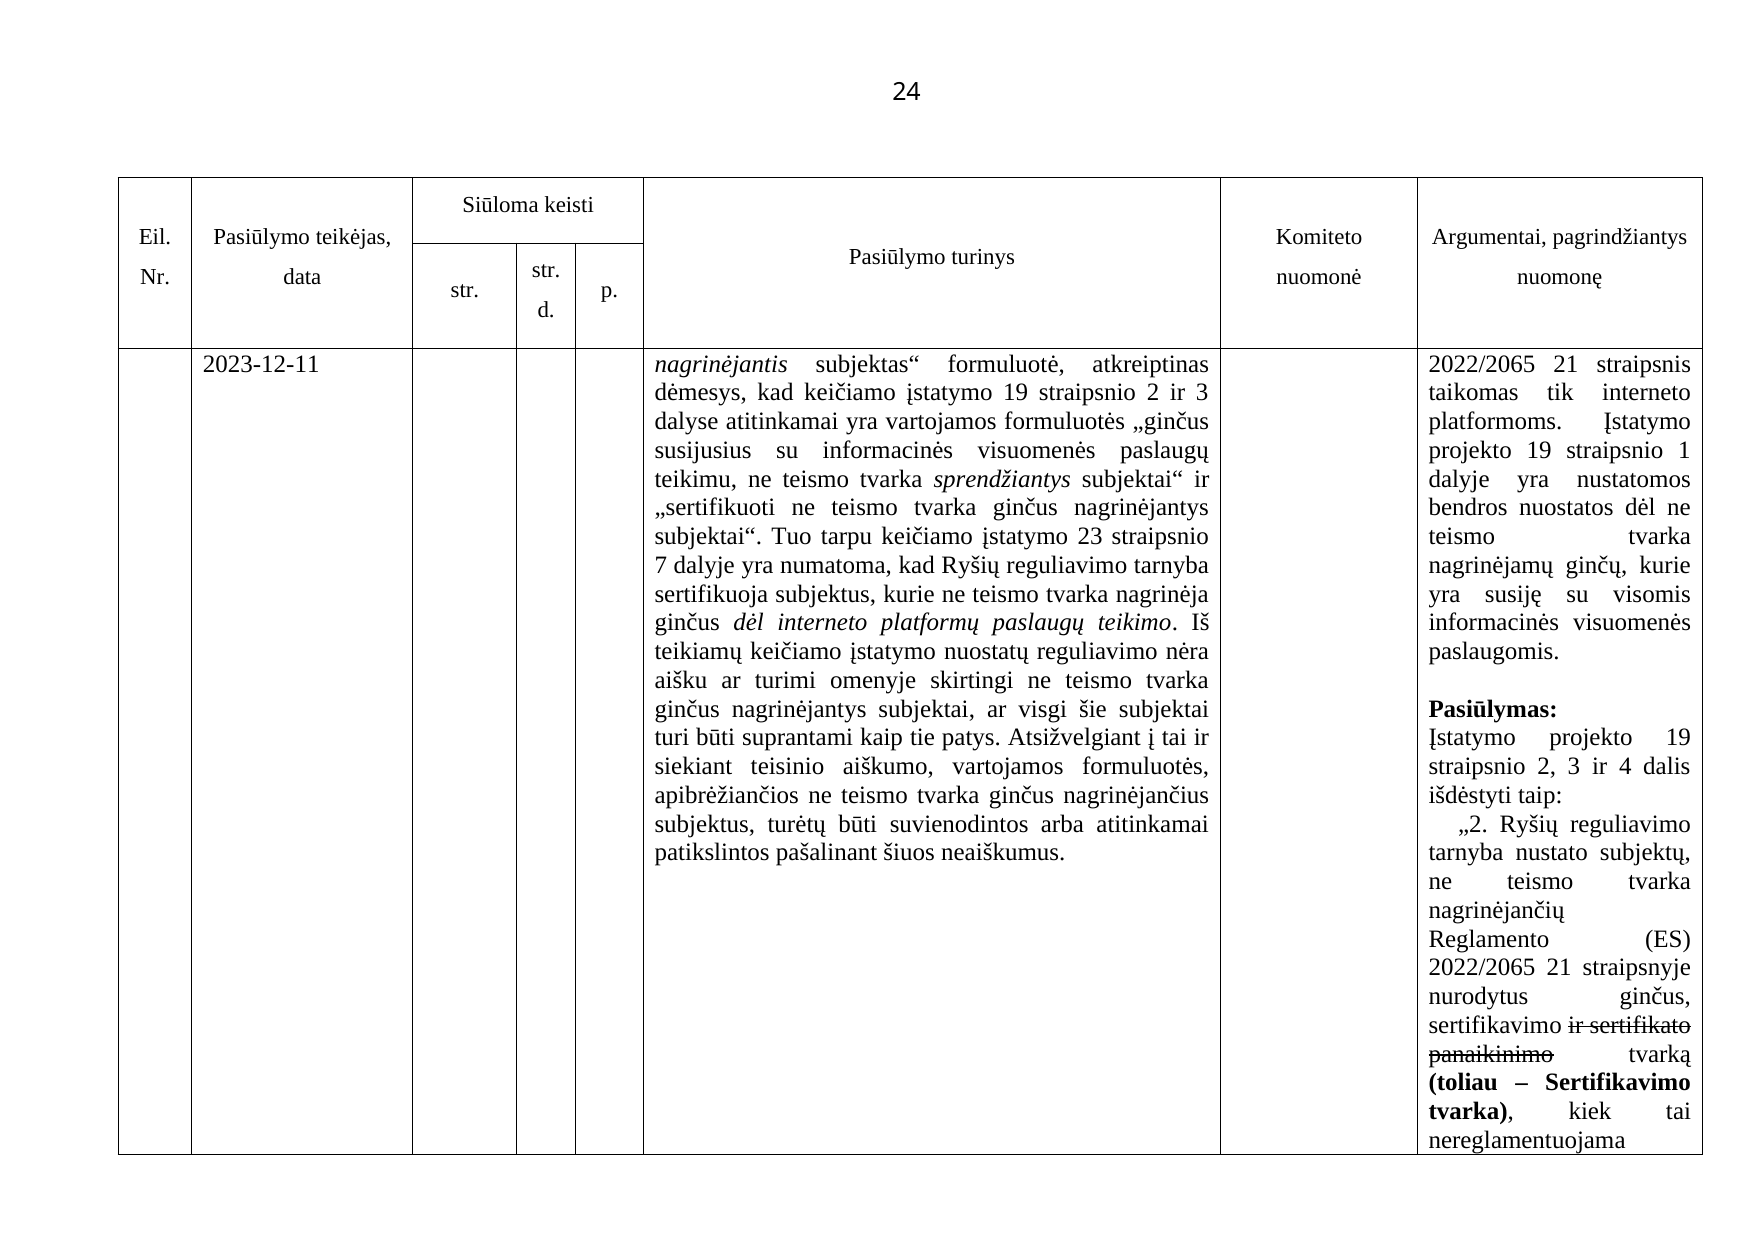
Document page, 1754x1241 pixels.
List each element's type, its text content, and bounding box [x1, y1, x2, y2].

table_header Pasiūlymo turinys [644, 178, 1220, 348]
table_cell str. d. [517, 244, 575, 348]
table_cell [517, 349, 575, 1154]
table_cell [413, 349, 516, 1154]
table_cell [119, 349, 191, 1154]
table_cell 2022/2065 21 straipsnis taikomas tik interneto platformoms. Įstatymo projekto 19 straipsnio 1 dalyje yra nustatomos bendros nuostatos dėl ne teismo tvarka nagrinėjamų ginčų, kurie yra susiję su visomis informacinės visuomenės paslaugomis. Pasiūlymas: Įstatymo projekto 19 straipsnio 2, 3 ir 4 dalis išdėstyti taip: „2. Ryšių reguliavimo tarnyba nustato subjektų, ne teismo tvarka nagrinėjančių Reglamento (ES) 2022/2065 21 straipsnyje nurodytus ginčus, sertifikavimo ir sertifikato panaikinimo tvarką (toliau – Sertifikavimo tvarka), kiek tai nereglamentuojama [1418, 349, 1702, 1154]
table_cell nagrinėjantis subjektas“ formuluotė, atkreiptinas dėmesys, kad keičiamo įstatymo 19 straipsnio 2 ir 3 dalyse atitinkamai yra vartojamos formuluotės „ginčus susijusius su informacinės visuomenės paslaugų teikimu, ne teismo tvarka sprendžiantys subjektai“ ir „sertifikuoti ne teismo tvarka ginčus nagrinėjantys subjektai“. Tuo tarpu keičiamo įstatymo 23 straipsnio 7 dalyje yra numatoma, kad Ryšių reguliavimo tarnyba sertifikuoja subjektus, kurie ne teismo tvarka nagrinėja ginčus dėl interneto platformų paslaugų teikimo. Iš teikiamų keičiamo įstatymo nuostatų reguliavimo nėra aišku ar turimi omenyje skirtingi ne teismo tvarka ginčus nagrinėjantys subjektai, ar visgi šie subjektai turi būti suprantami kaip tie patys. Atsižvelgiant į tai ir siekiant teisinio aiškumo, vartojamos formuluotės, apibrėžiančios ne teismo tvarka ginčus nagrinėjančius subjektus, turėtų būti suvienodintos arba atitinkamai patikslintos pašalinant šiuos neaiškumus. [644, 349, 1220, 1154]
table_cell [1221, 349, 1417, 1154]
table_header Eil. Nr. [119, 178, 191, 348]
table_cell str. [413, 244, 516, 348]
table_header Argumentai, pagrindžiantys nuomonę [1418, 178, 1702, 348]
table_cell 2023-12-11 [192, 349, 412, 1154]
table_cell [576, 349, 643, 1154]
table_header Siūloma keisti [413, 178, 643, 243]
table_header Komiteto nuomonė [1221, 178, 1417, 348]
table_cell p. [576, 244, 643, 348]
table_header Pasiūlymo teikėjas, data [192, 178, 412, 348]
